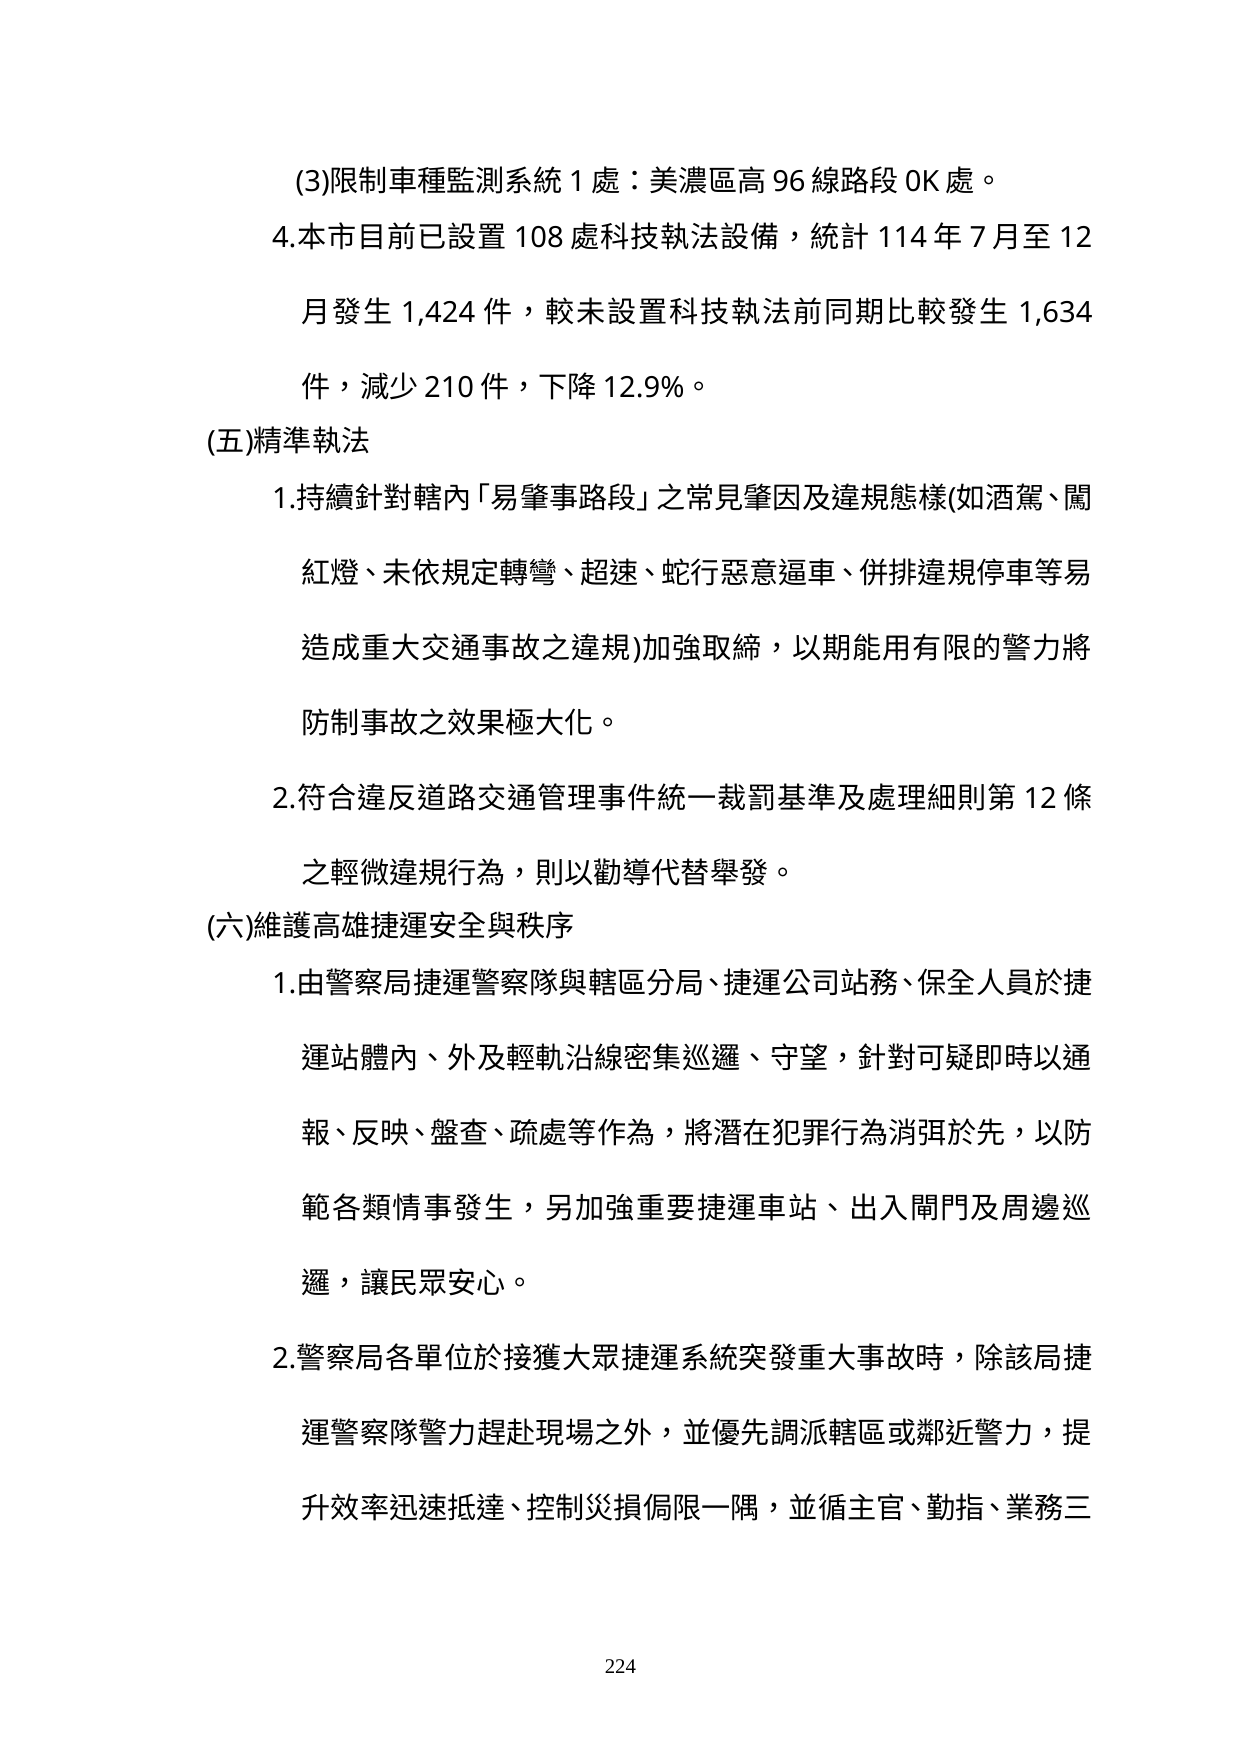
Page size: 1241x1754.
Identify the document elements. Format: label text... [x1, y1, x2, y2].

text 2.警察局各單位於接獲大眾捷運系統突發重大事故時，除該局捷運警察隊警力趕赴現場之外，並優先調派轄區或鄰近警力，提升效率迅速抵達、控制災損侷限一隅，並循主官、勤指、業務三 [272, 1319, 1092, 1544]
text (五)精準執法 [207, 423, 1092, 458]
text 2.符合違反道路交通管理事件統一裁罰基準及處理細則第12條之輕微違規行為，則以勸導代替舉發。 [272, 758, 1092, 908]
text (3)限制車種監測系統1處：美濃區高96線路段0K處。 [295, 164, 1092, 198]
text 1.由警察局捷運警察隊與轄區分局、捷運公司站務、保全人員於捷運站體內、外及輕軌沿線密集巡邏、守望，針對可疑即時以通報、反映、盤查、疏處等作為，將潛在犯罪行為消弭於先，以防範各類情事發生，另加強重要捷運車站、出入閘門及周邊巡邏，讓民眾安心。 [272, 944, 1092, 1319]
text 1.持續針對轄內「易肇事路段」之常見肇因及違規態樣(如酒駕、闖紅燈、未依規定轉彎、超速、蛇行惡意逼車、併排違規停車等易造成重大交通事故之違規)加強取締，以期能用有限的警力將防制事故之效果極大化。 [272, 458, 1092, 758]
text (六)維護高雄捷運安全與秩序 [207, 908, 1092, 944]
text 4.本市目前已設置108處科技執法設備，統計114年7月至12月發生1,424件，較未設置科技執法前同期比較發生1,634件，減少210件，下降12.9%。 [272, 198, 1092, 423]
